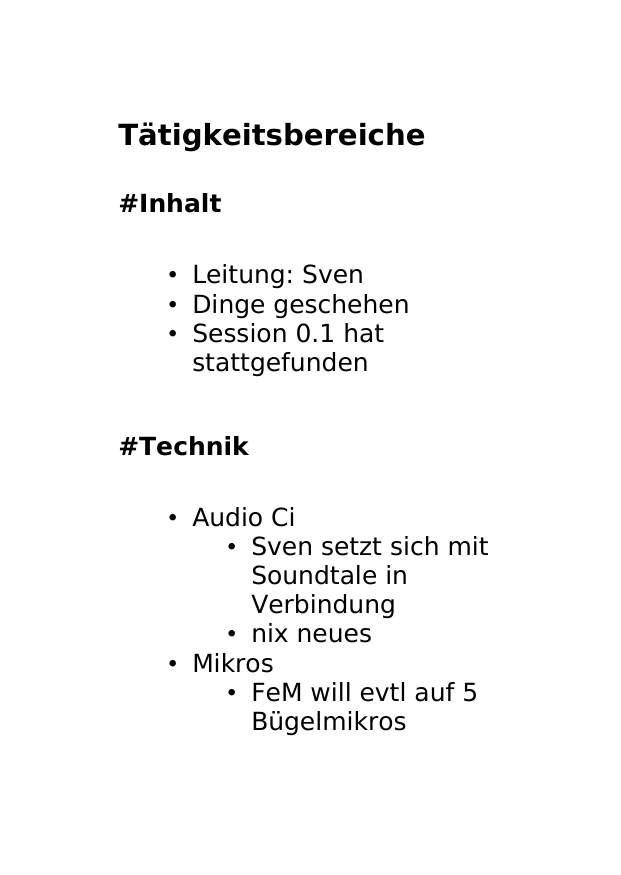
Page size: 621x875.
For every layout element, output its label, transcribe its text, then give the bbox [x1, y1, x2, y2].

list nix neues [236, 620, 502, 649]
list Mikros [177, 649, 502, 678]
list Sven setzt sich mit Soundtale in Verbindung [236, 532, 502, 620]
list Audio Ci [177, 503, 502, 532]
list FeM will evtl auf 5 Bügelmikros [236, 678, 502, 736]
subtitle #Inhalt [118, 189, 502, 219]
subtitle #Technik [118, 432, 502, 461]
list Leitung: Sven [177, 261, 502, 290]
list Session 0.1 hat stattgefunden [177, 319, 502, 377]
subtitle Tätigkeitsbereiche [118, 118, 502, 152]
list Dinge geschehen [177, 290, 502, 319]
